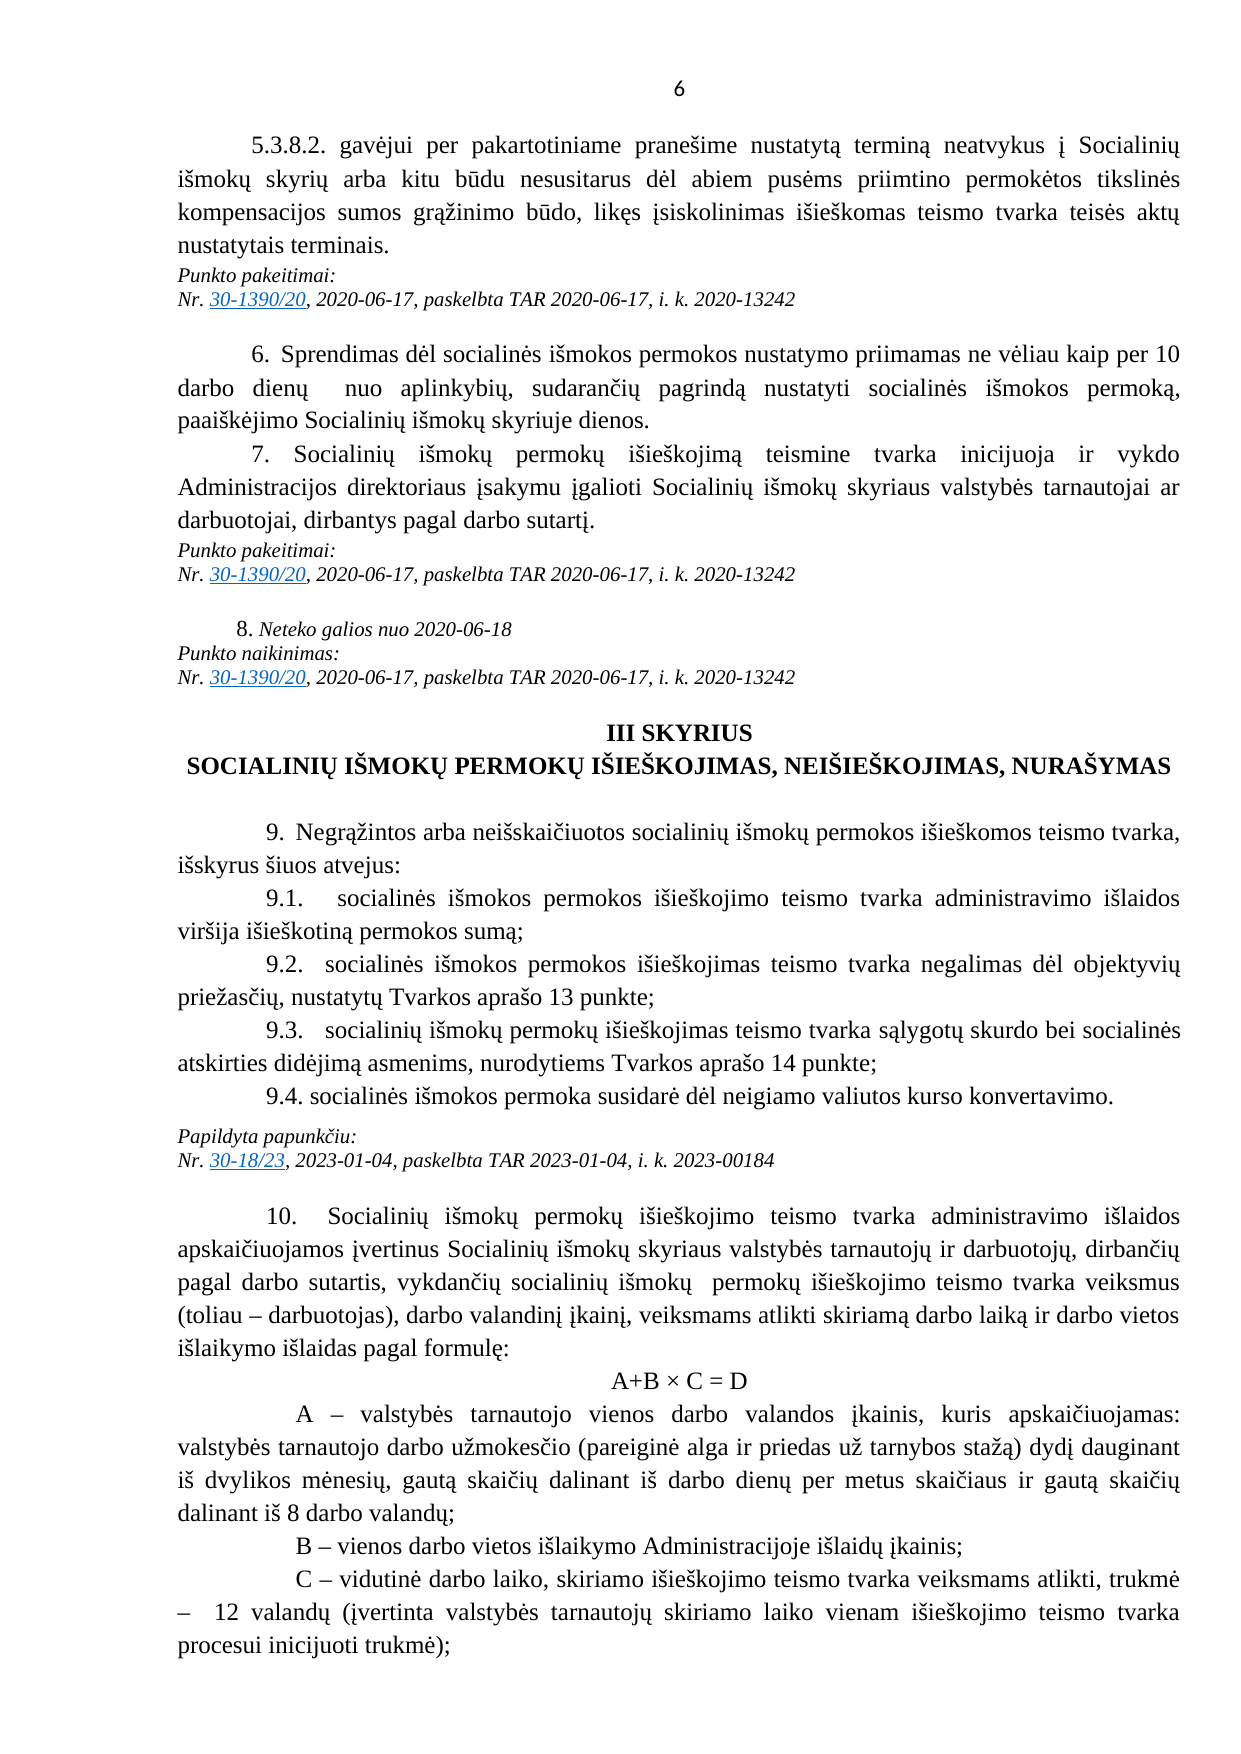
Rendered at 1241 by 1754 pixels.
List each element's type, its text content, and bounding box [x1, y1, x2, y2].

text 9.2. socialinės išmokos permokos išieškojimas teismo tvarka negalimas dėl objektyvių priežasčių, nustatytų Tvarkos aprašo 13 punkte; [177, 949, 1181, 1011]
text 9.3. socialinių išmokų permokų išieškojimas teismo tvarka sąlygotų skurdo bei socialinės atskirties didėjimą asmenims, nurodytiems Tvarkos aprašo 14 punkte; [177, 1015, 1181, 1077]
text 7. Socialinių išmokų permokų išieškojimą teismine tvarka inicijuoja ir vykdo Administracijos direktoriaus įsakymu įgalioti Socialinių išmokų skyriaus valstybės tarnautojai ar darbuotojai, dirbantys pagal darbo sutartį. [177, 439, 1181, 533]
text Punkto naikinimas: [177, 641, 1181, 665]
text B – vienos darbo vietos išlaikymo Administracijoje išlaidų įkainis; [177, 1531, 1181, 1560]
text 9. Negrąžintos arba neišskaičiuotos socialinių išmokų permokos išieškomos teismo tvarka, išskyrus šiuos atvejus: [177, 817, 1181, 879]
text A – valstybės tarnautojo vienos darbo valandos įkainis, kuris apskaičiuojamas: valstybės tarnautojo darbo užmokesčio (pareiginė alga ir priedas už tarnybos stažą) dydį dauginant iš dvylikos mėnesių, gautą skaičių dalinant iš darbo dienų per metus skaičiaus ir gautą skaičių dalinant iš 8 darbo valandų; [177, 1399, 1181, 1527]
text Nr. 30-1390/20, 2020-06-17, paskelbta TAR 2020-06-17, i. k. 2020-13242 [177, 287, 1181, 311]
text Nr. 30-18/23, 2023-01-04, paskelbta TAR 2023-01-04, i. k. 2023-00184 [177, 1148, 1181, 1172]
text Punkto pakeitimai: [177, 538, 1181, 562]
text 6. Sprendimas dėl socialinės išmokos permokos nustatymo priimamas ne vėliau kaip per 10 darbo dienų nuo aplinkybių, sudarančių pagrindą nustatyti socialinės išmokos permoką, paaiškėjimo Socialinių išmokų skyriuje dienos. [177, 339, 1181, 434]
text C – vidutinė darbo laiko, skiriamo išieškojimo teismo tvarka veiksmams atlikti, trukmė – 12 valandų (įvertinta valstybės tarnautojų skiriamo laiko vienam išieškojimo teismo tvarka procesui inicijuoti trukmė); [177, 1564, 1181, 1659]
text III SKYRIUS [177, 718, 1181, 747]
text Nr. 30-1390/20, 2020-06-17, paskelbta TAR 2020-06-17, i. k. 2020-13242 [177, 562, 1181, 586]
text 8. Neteko galios nuo 2020-06-18 [177, 614, 1181, 641]
text 9.1. socialinės išmokos permokos išieškojimo teismo tvarka administravimo išlaidos viršija išieškotiną permokos sumą; [177, 883, 1181, 945]
text Papildyta papunkčiu: [177, 1124, 1181, 1148]
text 5.3.8.2. gavėjui per pakartotiniame pranešime nustatytą terminą neatvykus į Socialinių išmokų skyrių arba kitu būdu nesusitarus dėl abiem pusėms priimtino permokėtos tikslinės kompensacijos sumos grąžinimo būdo, likęs įsiskolinimas išieškomas teismo tvarka teisės aktų nustatytais terminais. [177, 131, 1181, 258]
text 9.4. socialinės išmokos permoka susidarė dėl neigiamo valiutos kurso konvertavimo. [177, 1081, 1181, 1110]
text Punkto pakeitimai: [177, 263, 1181, 287]
text SOCIALINIŲ IŠMOKŲ PERMOKŲ IŠIEŠKOJIMAS, NEIŠIEŠKOJIMAS, NURAŠYMAS [177, 751, 1181, 779]
text A+B × C = D [177, 1366, 1181, 1395]
text Nr. 30-1390/20, 2020-06-17, paskelbta TAR 2020-06-17, i. k. 2020-13242 [177, 665, 1181, 689]
text 10. Socialinių išmokų permokų išieškojimo teismo tvarka administravimo išlaidos apskaičiuojamos įvertinus Socialinių išmokų skyriaus valstybės tarnautojų ir darbuotojų, dirbančių pagal darbo sutartis, vykdančių socialinių išmokų permokų išieškojimo teismo tvarka veiksmus (toliau – darbuotojas), darbo valandinį įkainį, veiksmams atlikti skiriamą darbo laiką ir darbo vietos išlaikymo išlaidas pagal formulę: [177, 1201, 1181, 1362]
